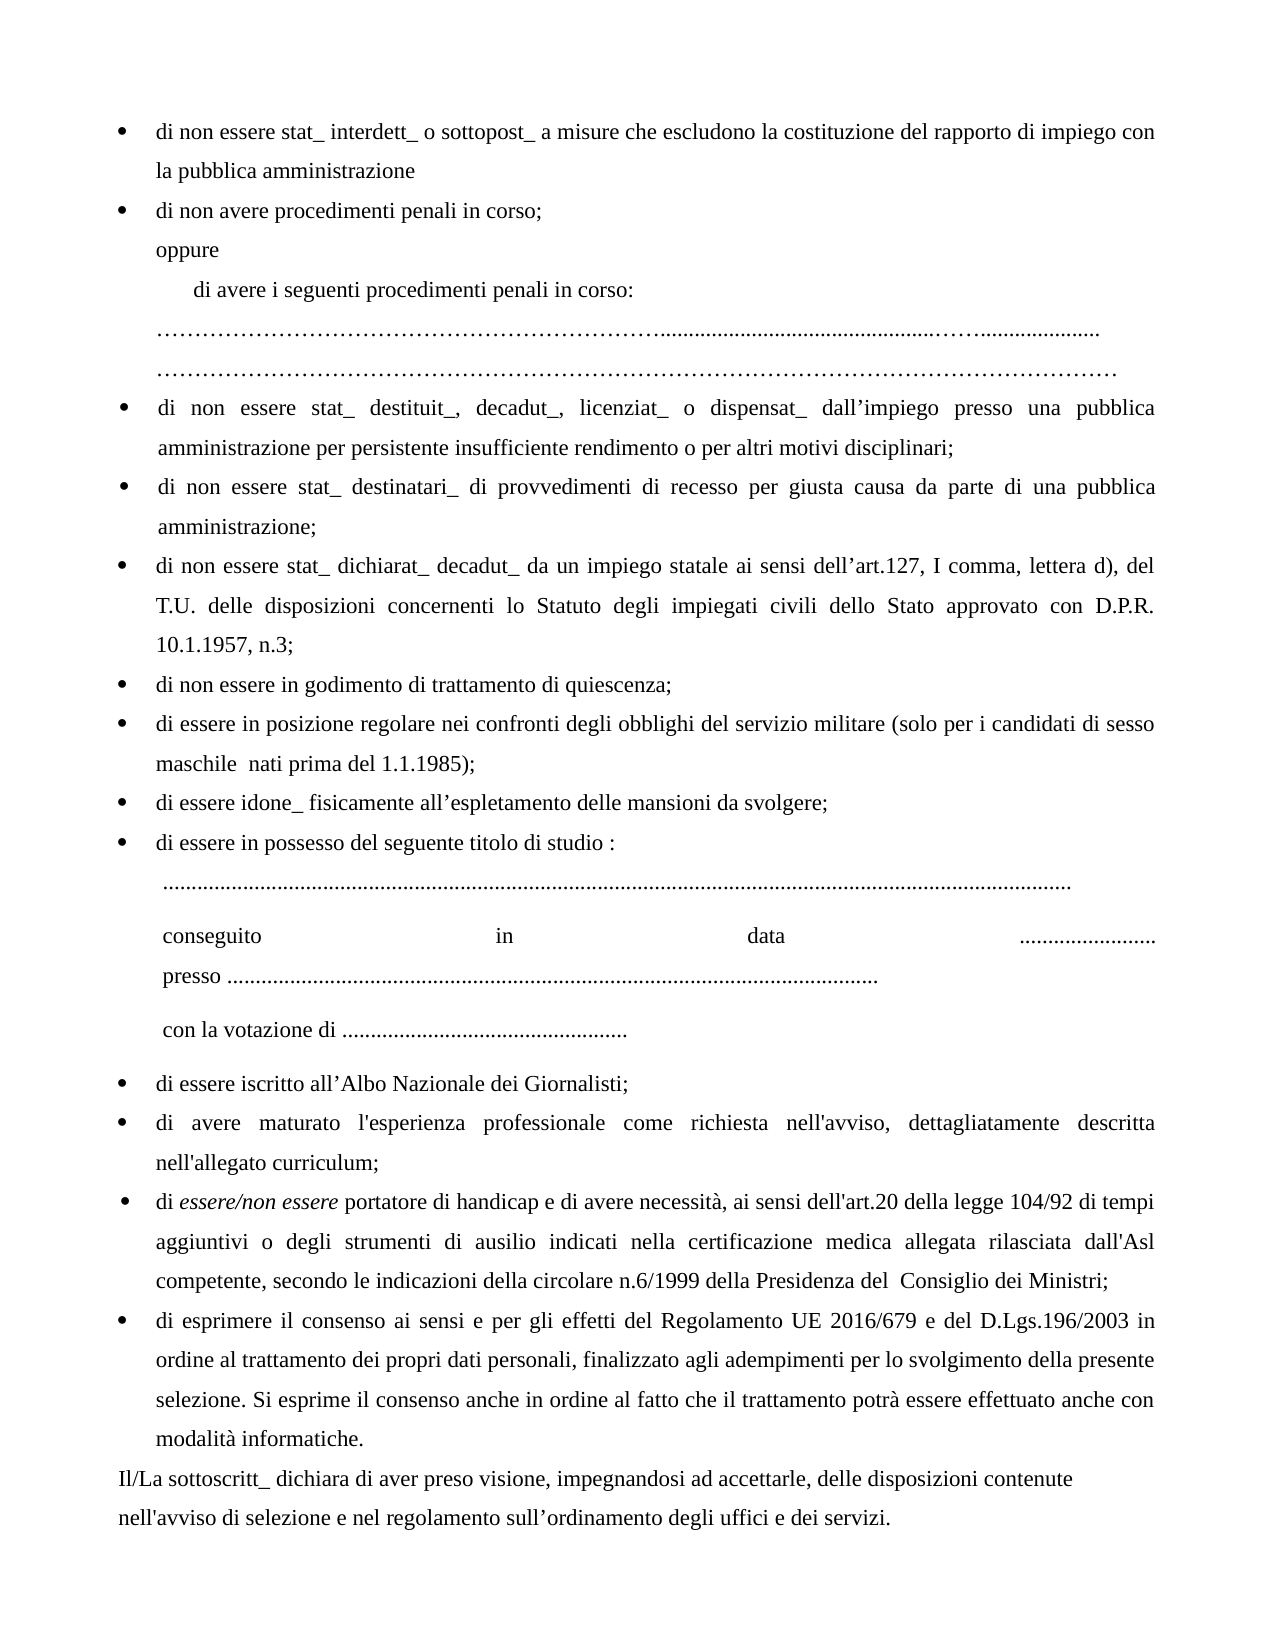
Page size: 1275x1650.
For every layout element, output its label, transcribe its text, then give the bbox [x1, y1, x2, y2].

list di non essere stat_ dichiarat_ decadut_ da un impiego statale ai sensi dell’art.127, I comma, lettera d), del T.U. delle disposizioni concernenti lo Statuto degli impiegati civili dello Stato approvato con D.P.R. 10.1.1957, n.3; [118, 552, 1157, 658]
text conseguito in data ........................ presso .................................................................................................................. [162, 922, 1157, 988]
list di esprimere il consenso ai sensi e per gli effetti del Regolamento UE 2016/679 e del D.Lgs.196/2003 in ordine al trattamento dei propri dati personali, finalizzato agli adempimenti per lo svolgimento della presente selezione. Si esprime il consenso anche in ordine al fatto che il trattamento potrà essere effettuato anche con modalità informatiche. [118, 1307, 1157, 1452]
list di non avere procedimenti penali in corso; [118, 197, 1157, 223]
list di avere maturato l'esperienza professionale come richiesta nell'avviso, dettagliatamente descritta nell'allegato curriculum; [118, 1109, 1157, 1175]
list di non essere stat_ interdett_ o sottopost_ a misure che escludono la costituzione del rapporto di impiego con la pubblica amministrazione [118, 118, 1157, 184]
text ............................................................................................................................................................... [162, 868, 1157, 894]
list di essere in possesso del seguente titolo di studio : [118, 829, 1157, 855]
text di avere i seguenti procedimenti penali in corso: [193, 276, 1157, 302]
list di non essere stat_ destinatari_ di provvedimenti di recesso per giusta causa da parte di una pubblica amministrazione; [120, 473, 1157, 539]
list di non essere in godimento di trattamento di quiescenza; [118, 671, 1157, 697]
text oppure [156, 237, 1157, 263]
list di essere in posizione regolare nei confronti degli obblighi del servizio militare (solo per i candidati di sesso maschile nati prima del 1.1.1985); [118, 710, 1157, 776]
text …………………………………………………………................................................…….....................……………………………………………………………………………………………………………… [156, 316, 1157, 381]
text con la votazione di .................................................. [162, 1016, 1157, 1042]
list di essere/non essere portatore di handicap e di avere necessità, ai sensi dell'art.20 della legge 104/92 di tempi aggiuntivi o degli strumenti di ausilio indicati nella certificazione medica allegata rilasciata dall'Asl competente, secondo le indicazioni della circolare n.6/1999 della Presidenza del Consiglio dei Ministri; [121, 1188, 1157, 1294]
list di essere iscritto all’Albo Nazionale dei Giornalisti; [118, 1070, 1157, 1096]
list di essere idone_ fisicamente all’espletamento delle mansioni da svolgere; [118, 789, 1157, 816]
text Il/La sottoscritt_ dichiara di aver preso visione, impegnandosi ad accettarle, delle disposizioni contenute nell'avviso di selezione e nel regolamento sull’ordinamento degli uffici e dei servizi. [118, 1465, 1157, 1531]
list di non essere stat_ destituit_, decadut_, licenziat_ o dispensat_ dall’impiego presso una pubblica amministrazione per persistente insufficiente rendimento o per altri motivi disciplinari; [120, 394, 1157, 460]
